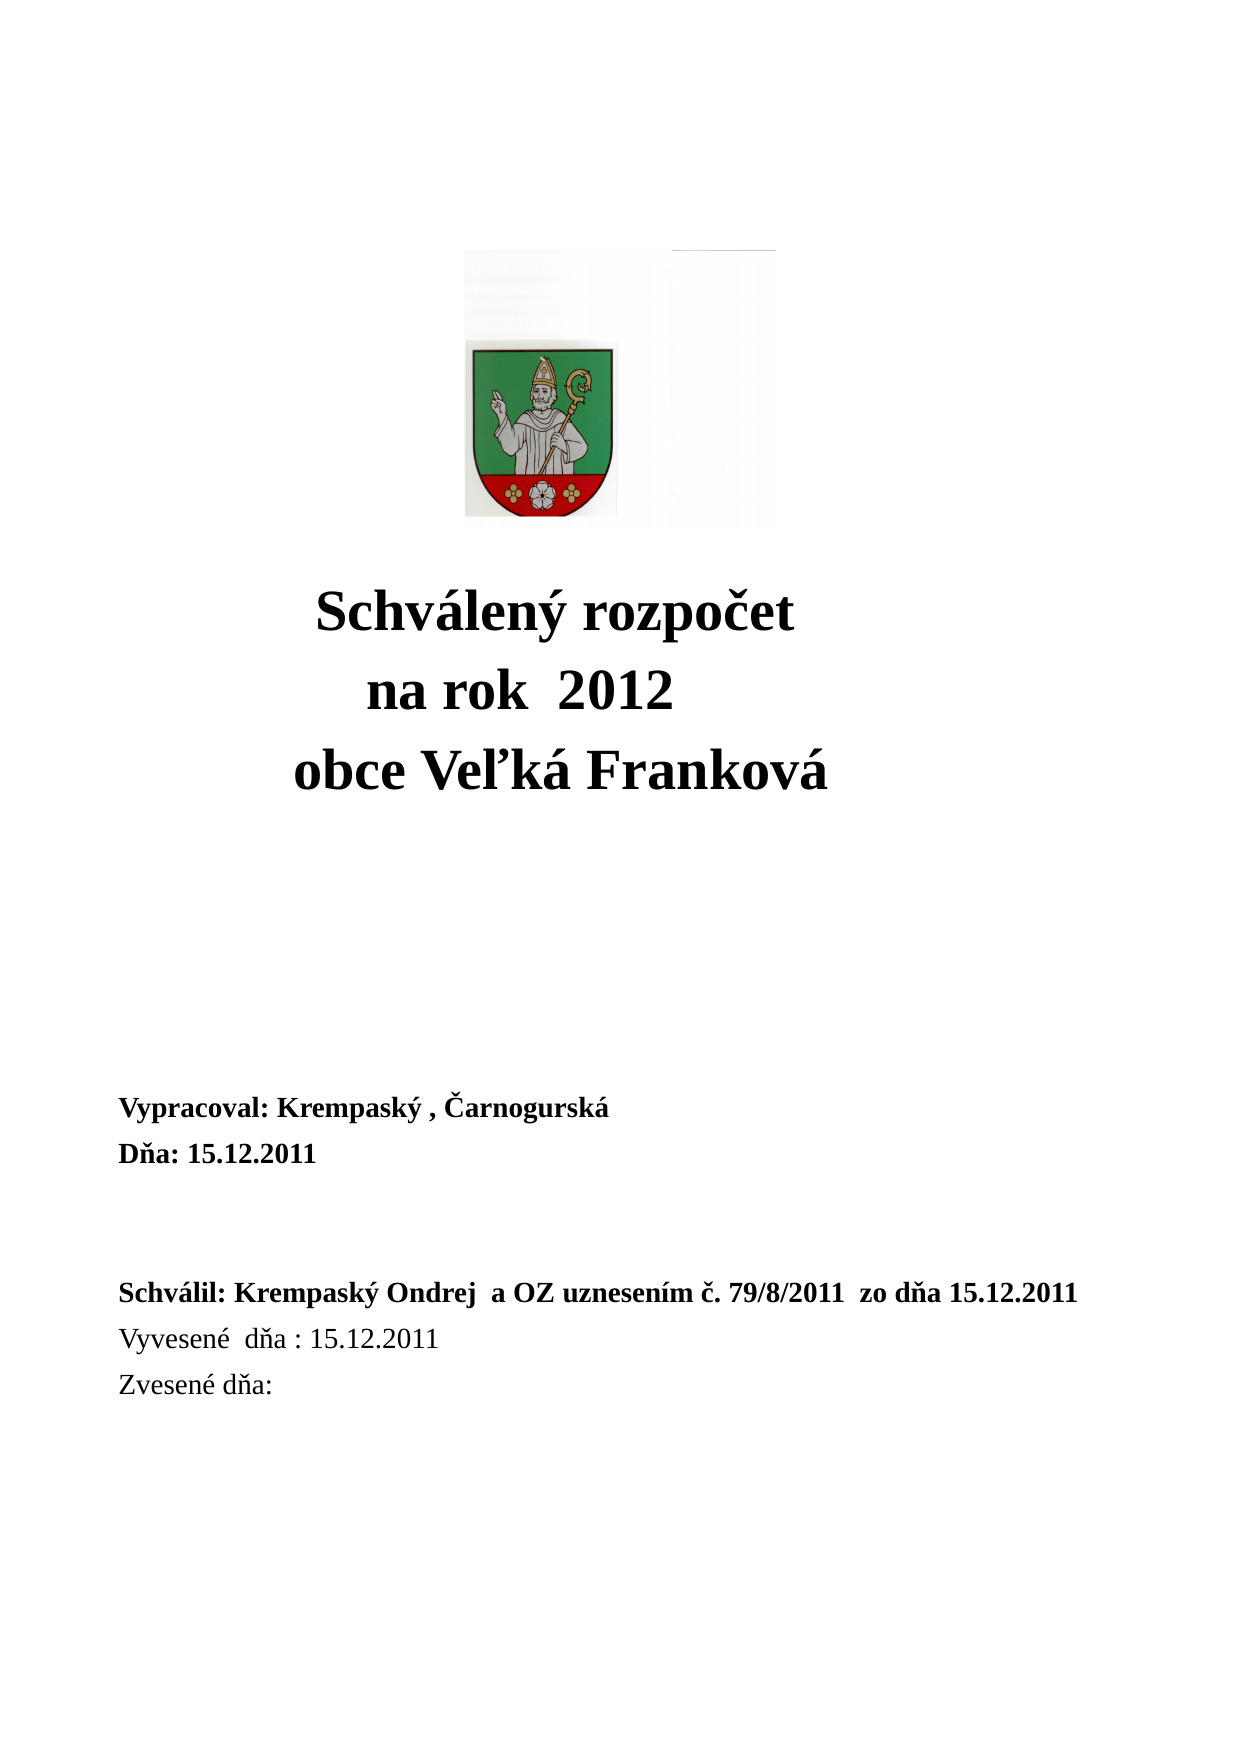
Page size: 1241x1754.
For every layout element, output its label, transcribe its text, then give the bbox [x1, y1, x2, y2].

text Schválil: Krempaský Ondrej a OZ uznesením č. 79/8/2011 zo dňa 15.12.2011 [118, 1275, 1122, 1308]
text Dňa: 15.12.2011 [118, 1137, 1122, 1170]
text obce Veľká Franková [118, 735, 1122, 802]
text Vypracoval: Krempaský , Čarnogurská [118, 1091, 1122, 1124]
text Schválený rozpočet [118, 576, 1122, 643]
text Vyvesené dňa : 15.12.2011 [118, 1321, 1122, 1354]
text Zvesené dňa: [118, 1367, 1122, 1400]
text na rok 2012 [118, 655, 1122, 722]
picture [463, 250, 777, 530]
